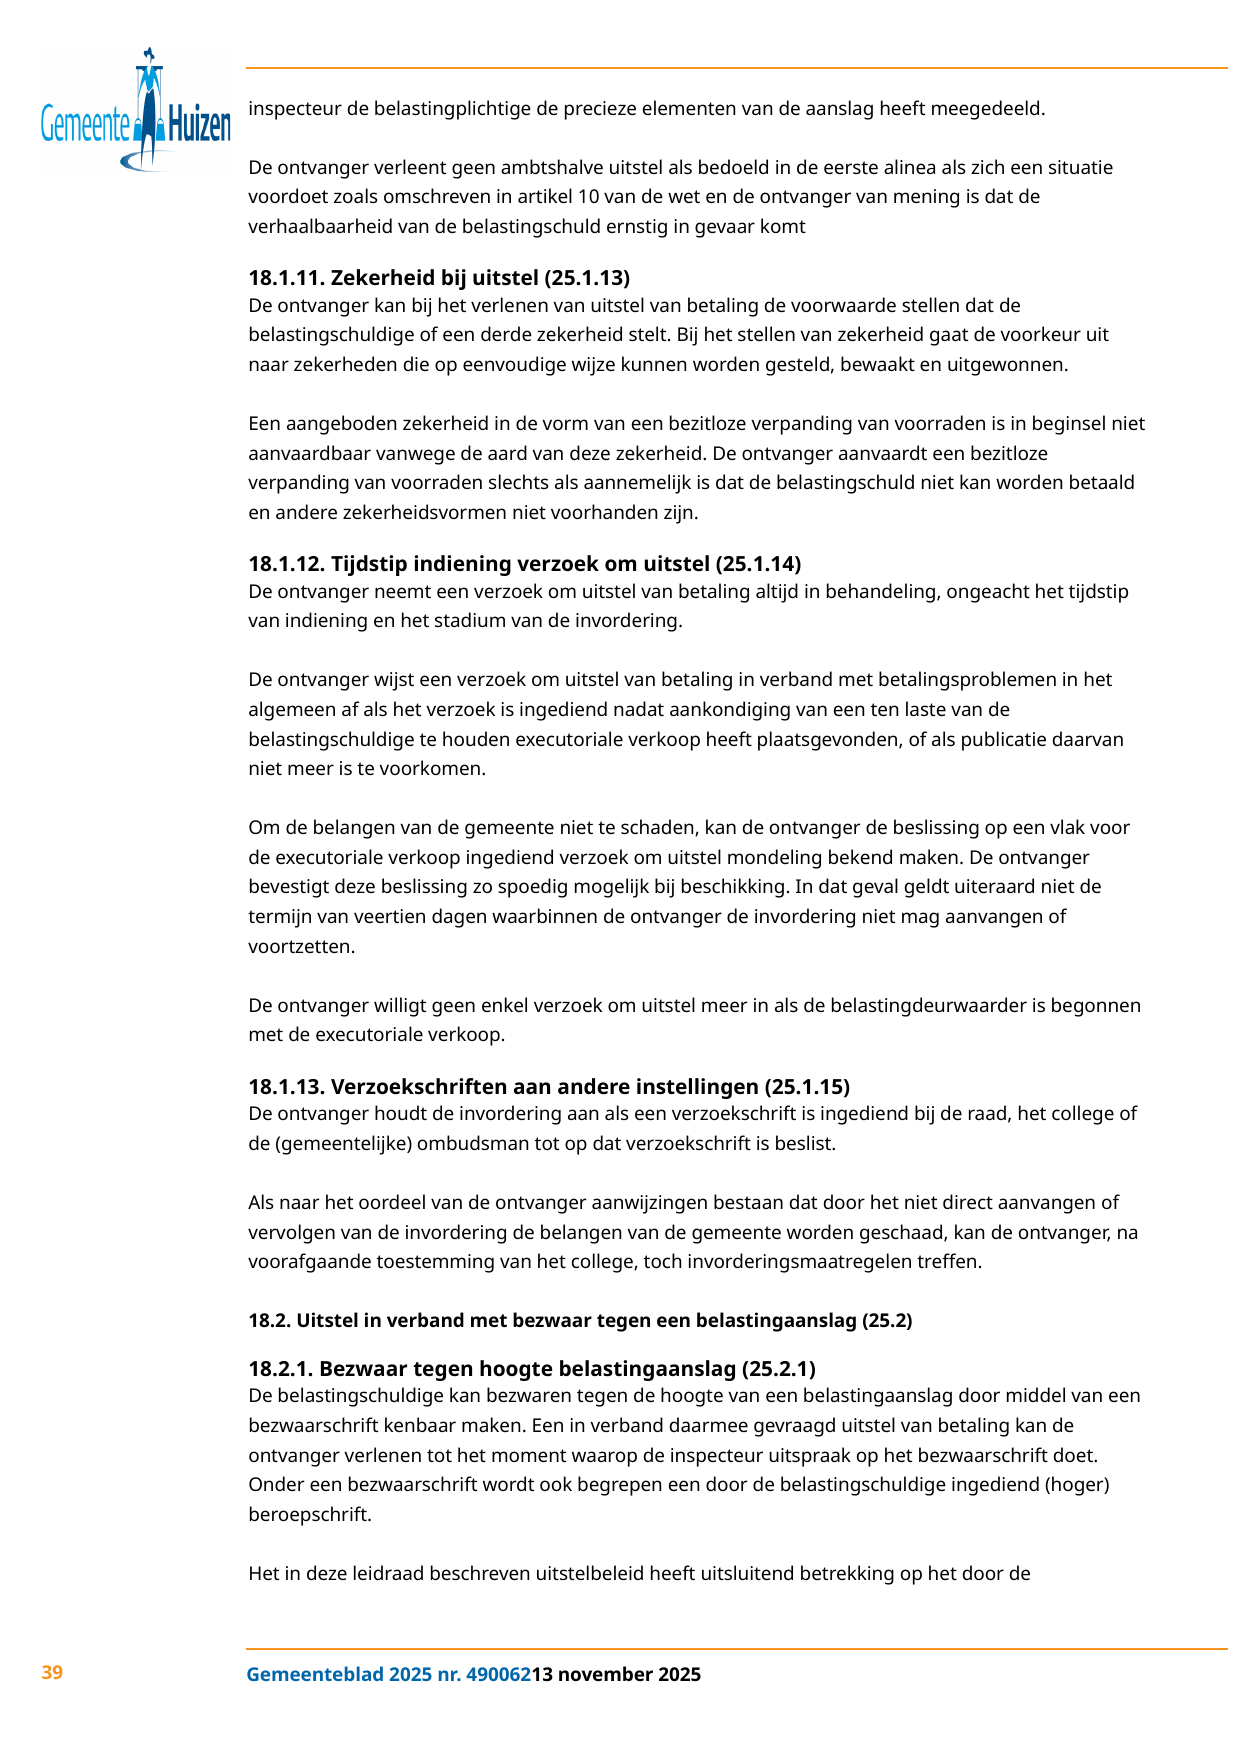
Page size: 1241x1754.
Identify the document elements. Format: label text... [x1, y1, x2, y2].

text Een aangeboden zekerheid in de vorm van een bezitloze verpanding van voorraden is in beginsel niet aanvaardbaar vanwege de aard van deze zekerheid. De ontvanger aanvaardt een bezitloze verpanding van voorraden slechts als aannemelijk is dat de belastingschuld niet kan worden betaald en andere zekerheidsvormen niet voorhanden zijn. [248, 410, 1152, 525]
text 18.1.12. Tijdstip indiening verzoek om uitstel (25.1.14) [248, 549, 1152, 578]
text De belastingschuldige kan bezwaren tegen de hoogte van een belastingaanslag door middel van een bezwaarschrift kenbaar maken. Een in verband daarmee gevraagd uitstel van betaling kan de ontvanger verlenen tot het moment waarop de inspecteur uitspraak op het bezwaarschrift doet. Onder een bezwaarschrift wordt ook begrepen een door de belastingschuldige ingediend (hoger) beroepschrift. [248, 1383, 1152, 1527]
text 18.1.11. Zekerheid bij uitstel (25.1.13) [248, 263, 1152, 292]
text De ontvanger verleent geen ambtshalve uitstel als bedoeld in de eerste alinea als zich een situatie voordoet zoals omschreven in artikel 10 van de wet en de ontvanger van mening is dat de verhaalbaarheid van de belastingschuld ernstig in gevaar komt [248, 154, 1152, 239]
text De ontvanger houdt de invordering aan als een verzoekschrift is ingediend bij de raad, het college of de (gemeentelijke) ombudsman tot op dat verzoekschrift is beslist. [248, 1101, 1152, 1156]
text inspecteur de belastingplichtige de precieze elementen van de aanslag heeft meegedeeld. [248, 95, 1152, 121]
text De ontvanger willigt geen enkel verzoek om uitstel meer in als de belastingdeurwaarder is begonnen met de executoriale verkoop. [248, 992, 1152, 1047]
text 18.1.13. Verzoekschriften aan andere instellingen (25.1.15) [248, 1072, 1152, 1101]
text Om de belangen van de gemeente niet te schaden, kan de ontvanger de beslissing op een vlak voor de executoriale verkoop ingediend verzoek om uitstel mondeling bekend maken. De ontvanger bevestigt deze beslissing zo spoedig mogelijk bij beschikking. In dat geval geldt uiteraard niet de termijn van veertien dagen waarbinnen de ontvanger de invordering niet mag aanvangen of voortzetten. [248, 814, 1152, 959]
text Als naar het oordeel van de ontvanger aanwijzingen bestaan dat door het niet direct aanvangen of vervolgen van de invordering de belangen van de gemeente worden geschaad, kan de ontvanger, na voorafgaande toestemming van het college, toch invorderingsmaatregelen treffen. [248, 1189, 1152, 1274]
text 18.2.1. Bezwaar tegen hoogte belastingaanslag (25.2.1) [248, 1354, 1152, 1383]
text De ontvanger kan bij het verlenen van uitstel van betaling de voorwaarde stellen dat de belastingschuldige of een derde zekerheid stelt. Bij het stellen van zekerheid gaat de voorkeur uit naar zekerheden die op eenvoudige wijze kunnen worden gesteld, bewaakt en uitgewonnen. [248, 292, 1152, 377]
text De ontvanger neemt een verzoek om uitstel van betaling altijd in behandeling, ongeacht het tijdstip van indiening en het stadium van de invordering. [248, 578, 1152, 633]
picture [41, 47, 231, 172]
text De ontvanger wijst een verzoek om uitstel van betaling in verband met betalingsproblemen in het algemeen af als het verzoek is ingediend nadat aankondiging van een ten laste van de belastingschuldige te houden executoriale verkoop heeft plaatsgevonden, of als publicatie daarvan niet meer is te voorkomen. [248, 667, 1152, 781]
text Het in deze leidraad beschreven uitstelbeleid heeft uitsluitend betrekking op het door de [248, 1560, 1152, 1586]
text 18.2. Uitstel in verband met bezwaar tegen een belastingaanslag (25.2) [248, 1308, 1152, 1333]
